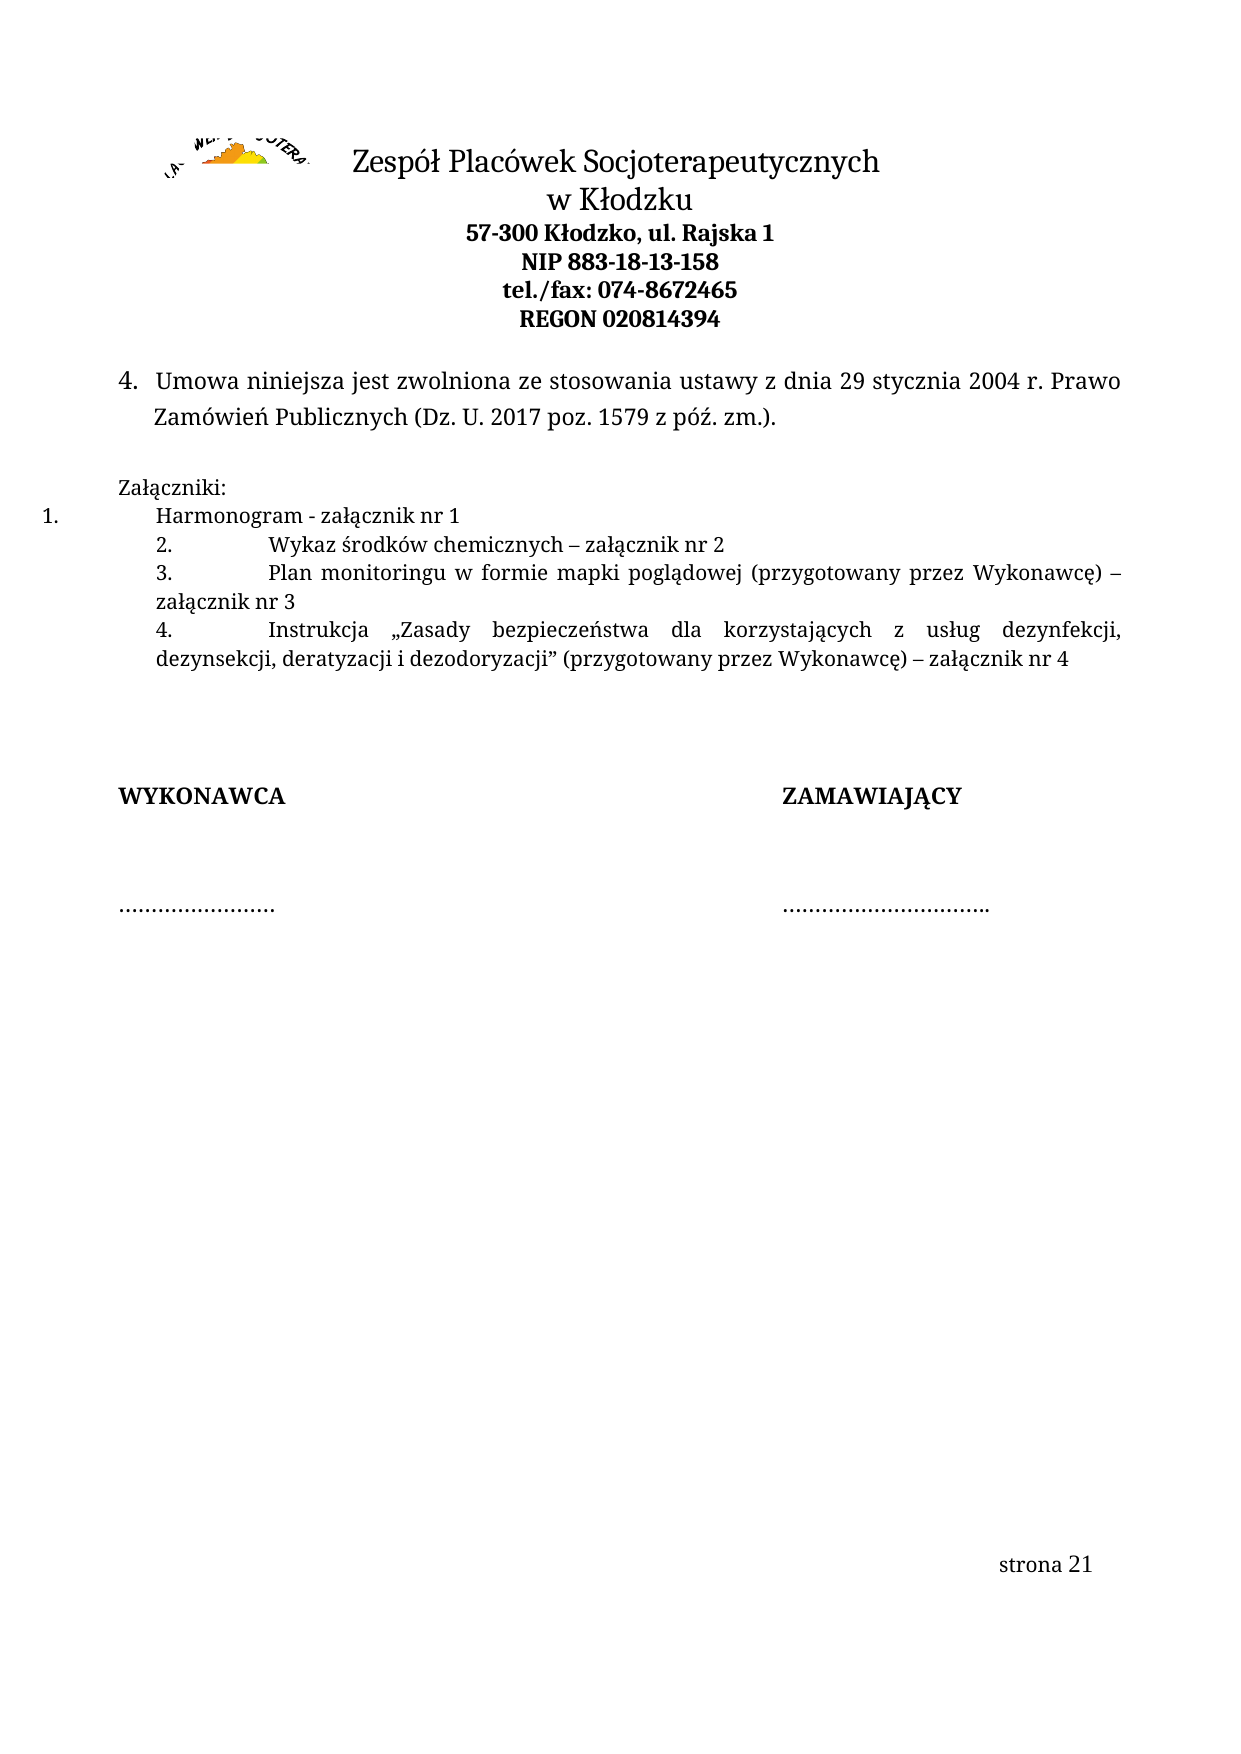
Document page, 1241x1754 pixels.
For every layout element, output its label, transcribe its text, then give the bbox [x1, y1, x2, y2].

list Plan monitoringu w formie mapki poglądowej (przygotowany przez Wykonawcę) – załącznik nr 3 [156, 558, 1122, 615]
subtitle Załączniki: [118, 473, 1122, 502]
text WYKONAWCA ZAMAWIAJĄCY [118, 780, 1122, 811]
list Instrukcja „Zasady bezpieczeństwa dla korzystających z usług dezynfekcji, dezynsekcji, deratyzacji i dezodoryzacji” (przygotowany przez Wykonawcę) – załącznik nr 4 [156, 615, 1122, 672]
picture [250, 241, 331, 335]
list Umowa niniejsza jest zwolniona ze stosowania ustawy z dnia 29 stycznia 2004 r. Prawo Zamówień Publicznych (Dz. U. 2017 poz. 1579 z póź. zm.). [118, 363, 1122, 433]
list Wykaz środków chemicznych – załącznik nr 2 [156, 530, 1122, 558]
text …………………… ………………………….. [118, 888, 1122, 919]
list Harmonogram - załącznik nr 1 [42, 502, 1122, 530]
